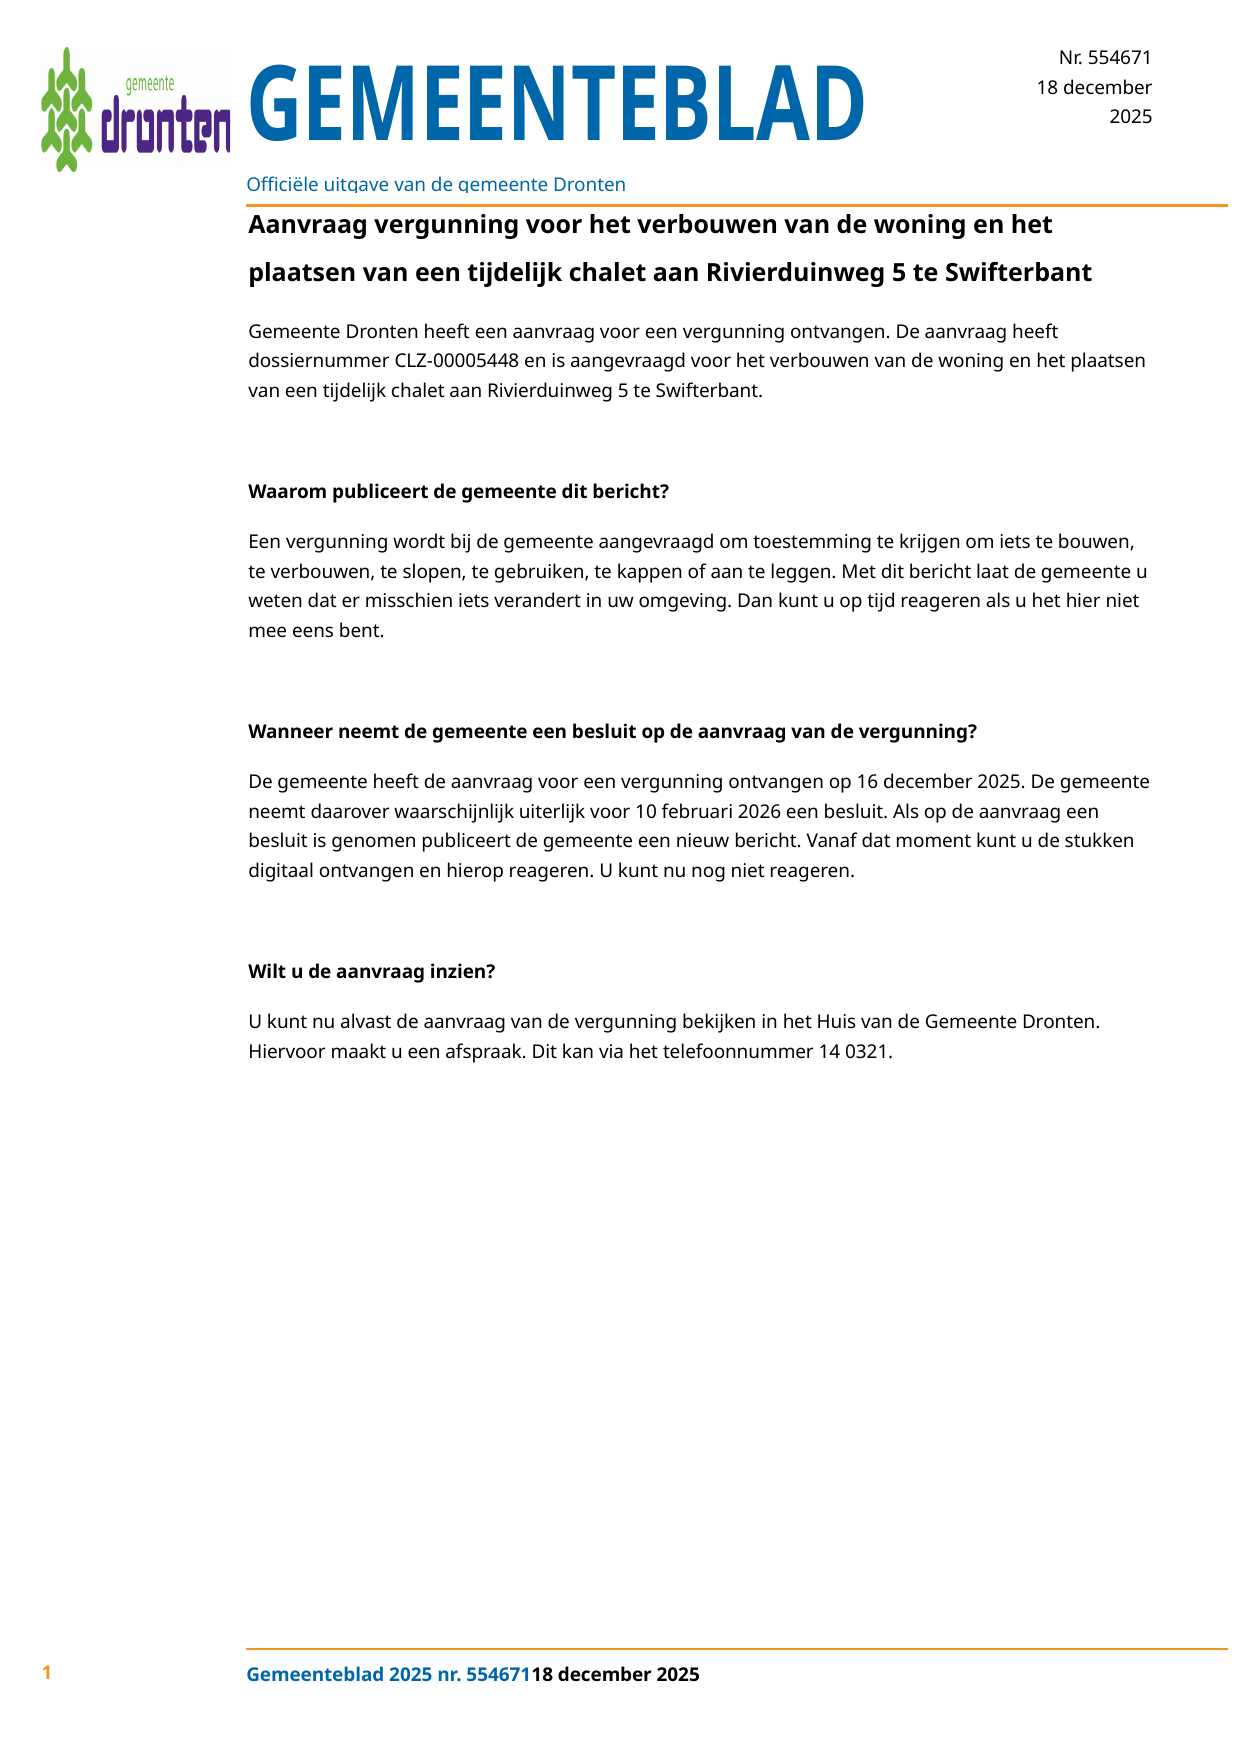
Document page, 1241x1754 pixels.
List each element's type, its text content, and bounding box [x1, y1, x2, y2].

text Aanvraag vergunning voor het verbouwen van de woning en het plaatsen van een tijdelijk chalet aan Rivierduinweg 5 te Swifterbant [248, 207, 1152, 288]
text Een vergunning wordt bij de gemeente aangevraagd om toestemming te krijgen om iets te bouwen, te verbouwen, te slopen, te gebruiken, te kappen of aan te leggen. Met dit bericht laat de gemeente u weten dat er misschien iets verandert in uw omgeving. Dan kunt u op tijd reageren als u het hier niet mee eens bent. [248, 528, 1152, 643]
text Waarom publiceert de gemeente dit bericht? [248, 478, 1152, 504]
text De gemeente heeft de aanvraag voor een vergunning ontvangen op 16 december 2025. De gemeente neemt daarover waarschijnlijk uiterlijk voor 10 februari 2026 een besluit. Als op de aanvraag een besluit is genomen publiceert de gemeente een nieuw bericht. Vanaf dat moment kunt u de stukken digitaal ontvangen en hierop reageren. U kunt nu nog niet reageren. [248, 768, 1152, 883]
text Wanneer neemt de gemeente een besluit op de aanvraag van de vergunning? [248, 718, 1152, 744]
text U kunt nu alvast de aanvraag van de vergunning bekijken in het Huis van de Gemeente Dronten. Hiervoor maakt u een afspraak. Dit kan via het telefoonnummer 14 0321. [248, 1008, 1152, 1064]
text Gemeente Dronten heeft een aanvraag voor een vergunning ontvangen. De aanvraag heeft dossiernummer CLZ-00005448 en is aangevraagd voor het verbouwen van de woning en het plaatsen van een tijdelijk chalet aan Rivierduinweg 5 te Swifterbant. [248, 318, 1152, 403]
picture [41, 47, 231, 172]
text Wilt u de aanvraag inzien? [248, 958, 1152, 984]
